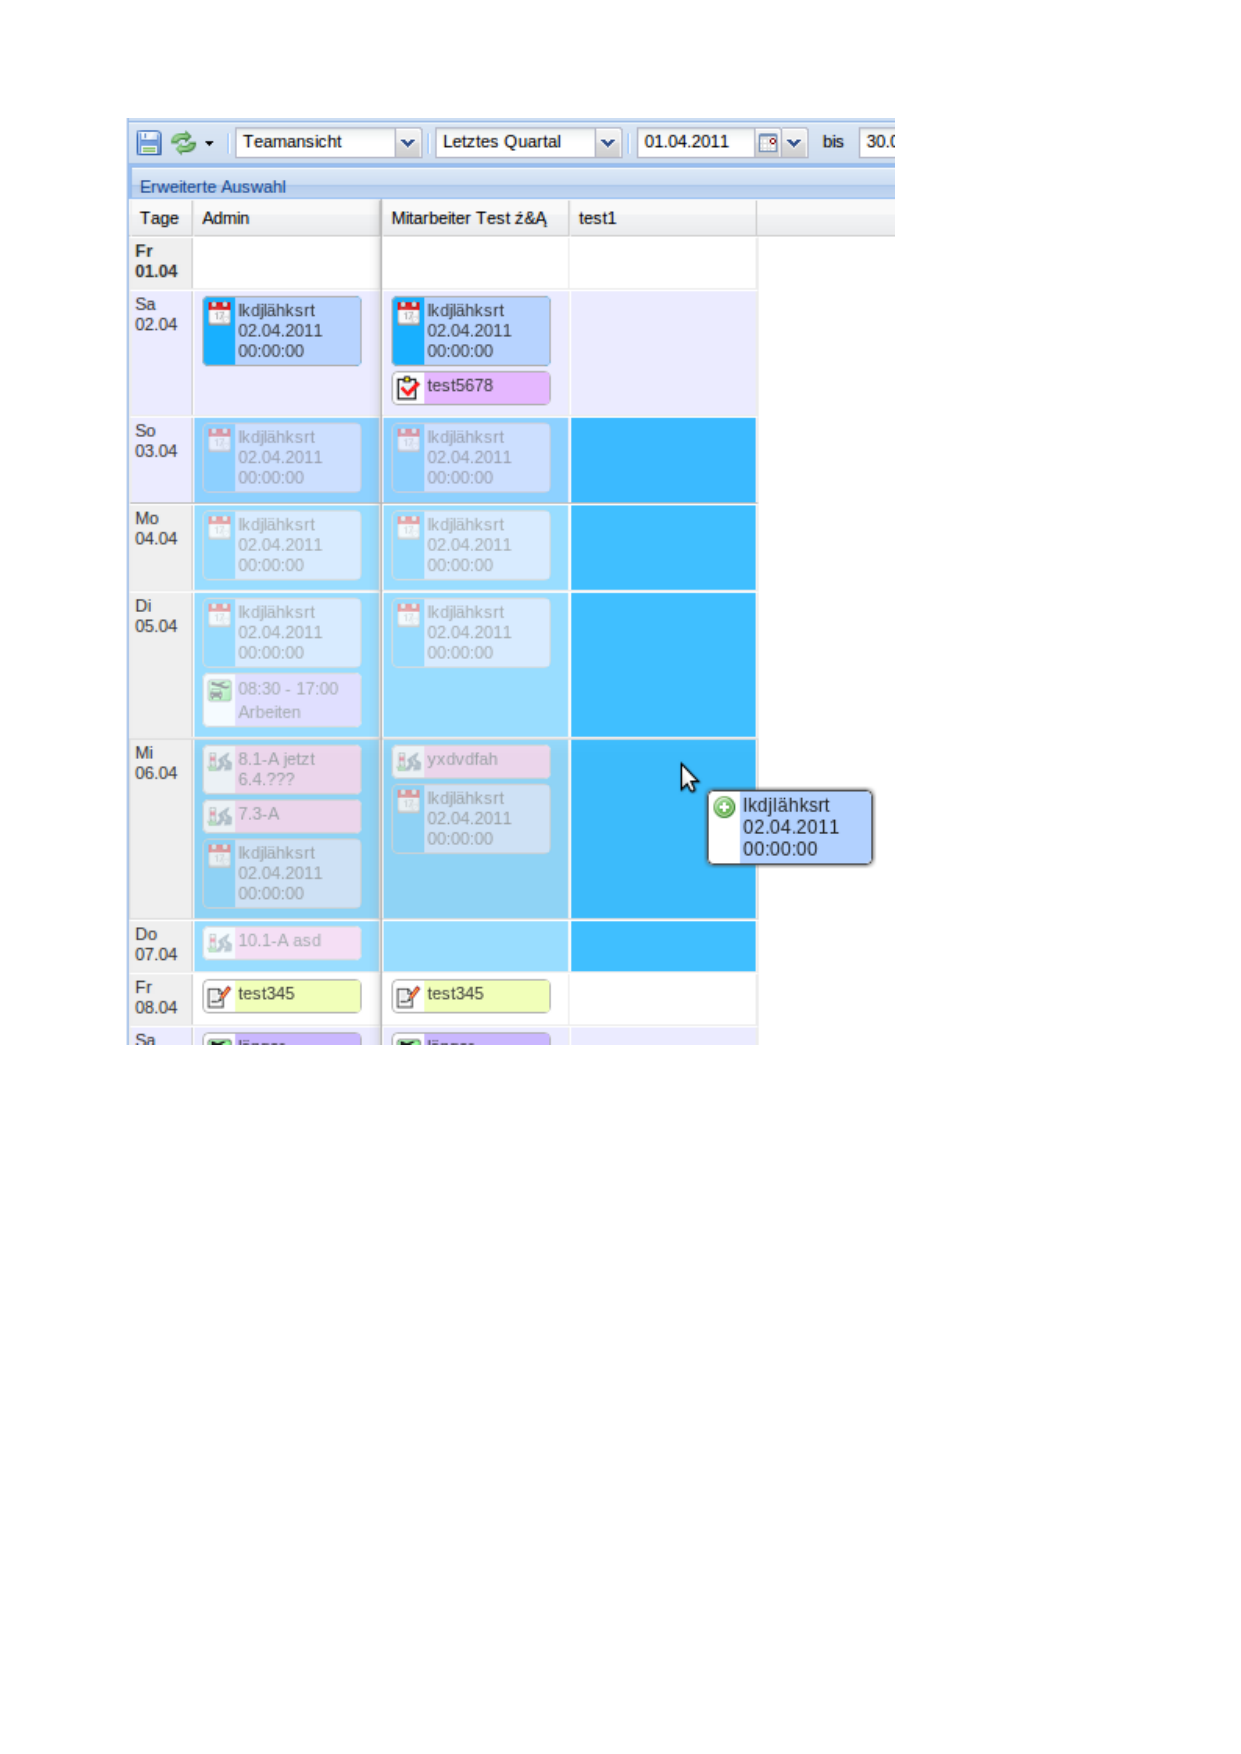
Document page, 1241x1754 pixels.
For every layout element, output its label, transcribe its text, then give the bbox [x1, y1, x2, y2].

picture [126, 118, 895, 1045]
text Einen Eintrag zu einem anderen Zeitpunkt bzw. Mitarbeiter verschieben. [118, 118, 1122, 1051]
